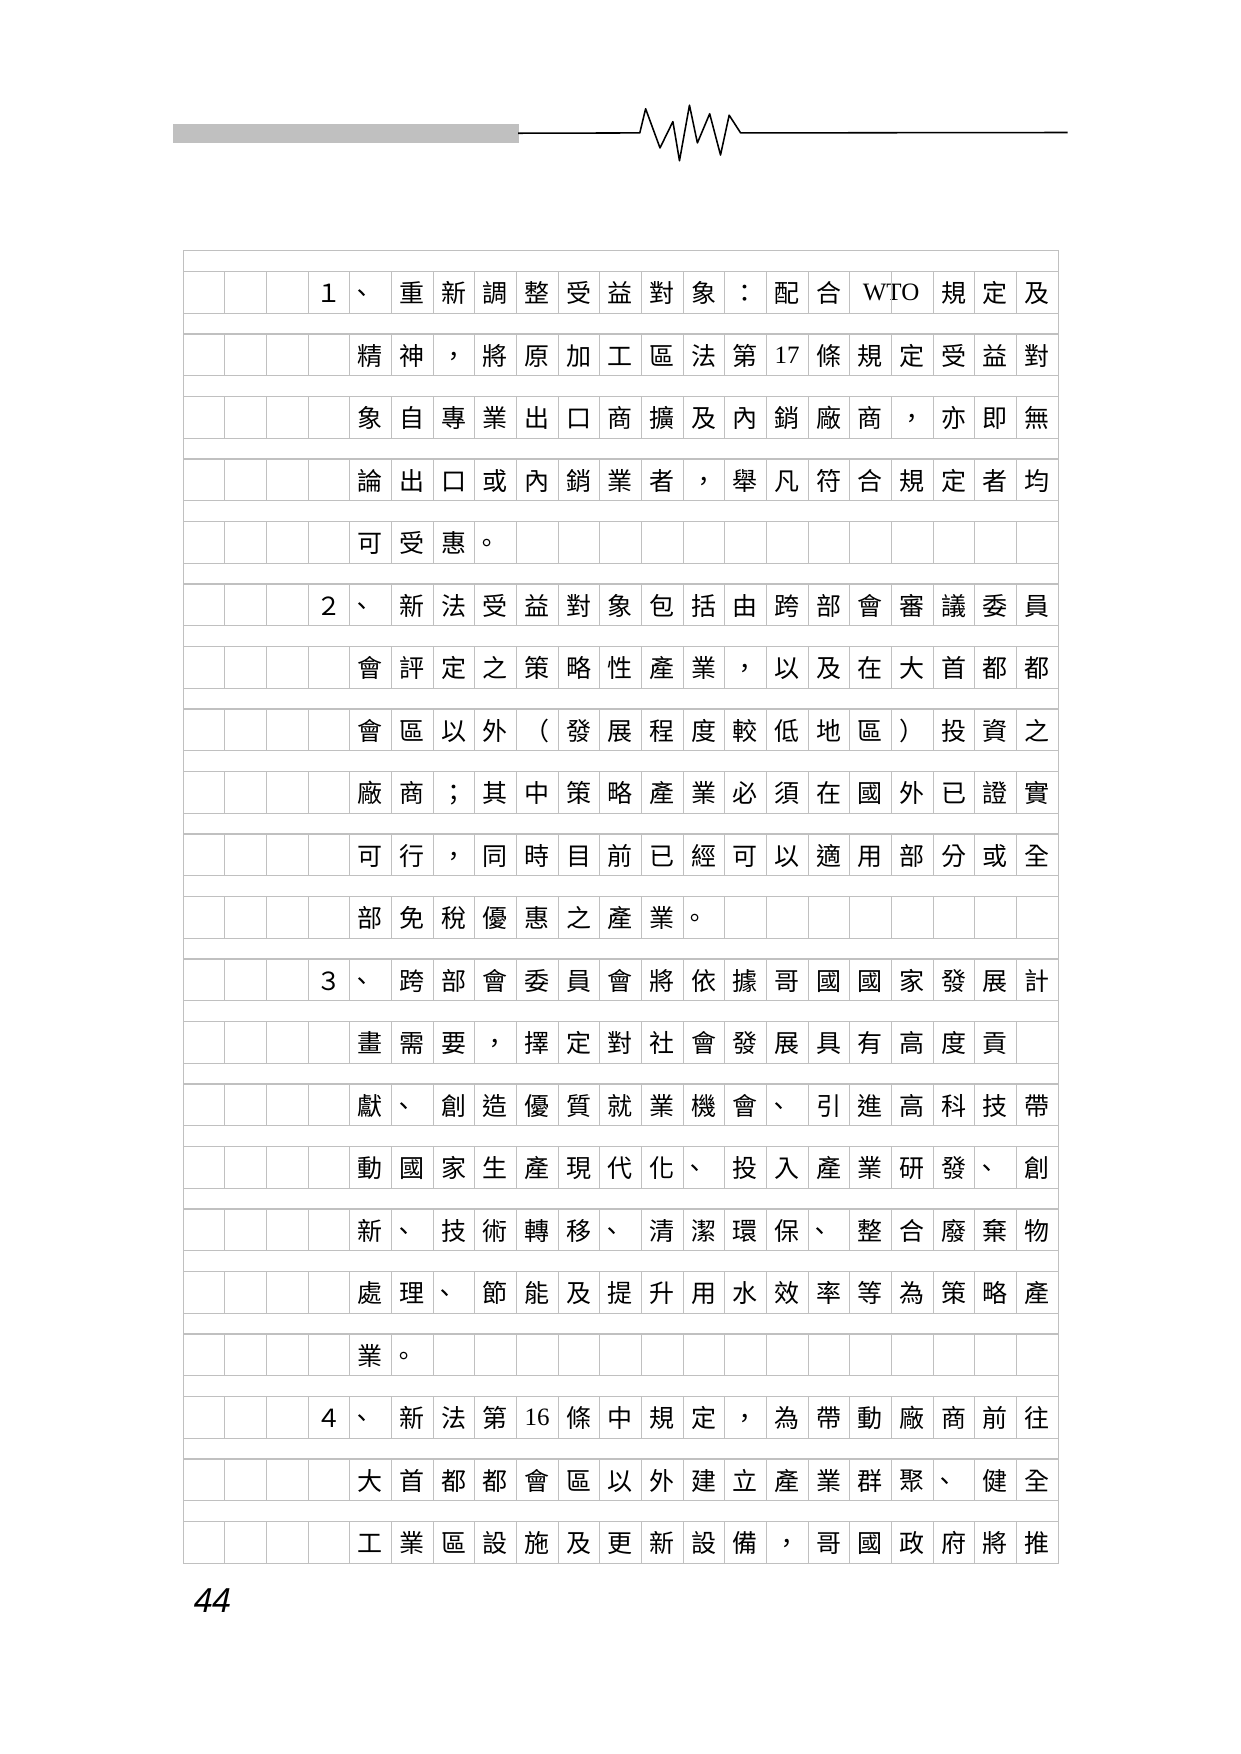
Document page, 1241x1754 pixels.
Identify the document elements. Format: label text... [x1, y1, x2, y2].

text １、重新調整受益對象：配合WTO規定及精神，將原加工區法第17條規定受益對象自專業出口商擴及內銷廠商，亦即無論出口或內銷業者，舉凡符合規定者均可受惠。 [1017, 272, 1058, 313]
text ２、新法受益對象包括由跨部會審議委員會評定之策略性產業，以及在大首都都會區以外（發展程度較低地區）投資之廠商；其中策略產業必須在國外已證實可行，同時目前已經可以適用部分或全部免稅優惠之產業。 [281, 564, 1058, 583]
text ４、新法第16條中規定，為帶動廠商前往大首都都會區以外建立產業群聚、健全工業區設施及更新設備，哥國政府將推動相關產業群聚地區之服務、基礎建設及改善營運環境，積極設立公立大學及國家學習中心，俾提供廠商所需之專業技術人才，並首先擇定Limón、Puntarena、Guanacaste、Bunca及Huetar Norte等5大地區為優先目標。 [281, 1501, 1058, 1521]
text １、重新調整受益對象：配合WTO規定及精神，將原加工區法第17條規定受益對象自專業出口商擴及內銷廠商，亦即無論出口或內銷業者，舉凡符合規定者均可受惠。 [350, 272, 391, 313]
text １、重新調整受益對象：配合WTO規定及精神，將原加工區法第17條規定受益對象自專業出口商擴及內銷廠商，亦即無論出口或內銷業者，舉凡符合規定者均可受惠。 [725, 272, 766, 313]
text ３、跨部會委員會將依據哥國國家發展計畫需要，擇定對社會發展具有高度貢獻、創造優質就業機會、引進高科技帶動國家生產現代化、投入產業研發、創新、技術轉移、清潔環保、整合廢棄物處理、節能及提升用水效率等為策略產業。 [281, 1126, 1058, 1146]
text １、重新調整受益對象：配合WTO規定及精神，將原加工區法第17條規定受益對象自專業出口商擴及內銷廠商，亦即無論出口或內銷業者，舉凡符合規定者均可受惠。 [767, 522, 808, 563]
text １、重新調整受益對象：配合WTO規定及精神，將原加工區法第17條規定受益對象自專業出口商擴及內銷廠商，亦即無論出口或內銷業者，舉凡符合規定者均可受惠。 [934, 335, 974, 375]
text １、重新調整受益對象：配合WTO規定及精神，將原加工區法第17條規定受益對象自專業出口商擴及內銷廠商，亦即無論出口或內銷業者，舉凡符合規定者均可受惠。 [642, 460, 683, 500]
text １、重新調整受益對象：配合WTO規定及精神，將原加工區法第17條規定受益對象自專業出口商擴及內銷廠商，亦即無論出口或內銷業者，舉凡符合規定者均可受惠。 [559, 272, 599, 313]
text １、重新調整受益對象：配合WTO規定及精神，將原加工區法第17條規定受益對象自專業出口商擴及內銷廠商，亦即無論出口或內銷業者，舉凡符合規定者均可受惠。 [809, 397, 849, 438]
text １、重新調整受益對象：配合WTO規定及精神，將原加工區法第17條規定受益對象自專業出口商擴及內銷廠商，亦即無論出口或內銷業者，舉凡符合規定者均可受惠。 [434, 460, 474, 500]
text １、重新調整受益對象：配合WTO規定及精神，將原加工區法第17條規定受益對象自專業出口商擴及內銷廠商，亦即無論出口或內銷業者，舉凡符合規定者均可受惠。 [281, 251, 1058, 271]
text １、重新調整受益對象：配合WTO規定及精神，將原加工區法第17條規定受益對象自專業出口商擴及內銷廠商，亦即無論出口或內銷業者，舉凡符合規定者均可受惠。 [281, 376, 1058, 396]
text １、重新調整受益對象：配合WTO規定及精神，將原加工區法第17條規定受益對象自專業出口商擴及內銷廠商，亦即無論出口或內銷業者，舉凡符合規定者均可受惠。 [517, 397, 558, 438]
text １、重新調整受益對象：配合WTO規定及精神，將原加工區法第17條規定受益對象自專業出口商擴及內銷廠商，亦即無論出口或內銷業者，舉凡符合規定者均可受惠。 [892, 397, 933, 438]
text １、重新調整受益對象：配合WTO規定及精神，將原加工區法第17條規定受益對象自專業出口商擴及內銷廠商，亦即無論出口或內銷業者，舉凡符合規定者均可受惠。 [767, 460, 808, 500]
text ３、跨部會委員會將依據哥國國家發展計畫需要，擇定對社會發展具有高度貢獻、創造優質就業機會、引進高科技帶動國家生產現代化、投入產業研發、創新、技術轉移、清潔環保、整合廢棄物處理、節能及提升用水效率等為策略產業。 [281, 939, 1058, 958]
text １、重新調整受益對象：配合WTO規定及精神，將原加工區法第17條規定受益對象自專業出口商擴及內銷廠商，亦即無論出口或內銷業者，舉凡符合規定者均可受惠。 [934, 460, 974, 500]
text １、重新調整受益對象：配合WTO規定及精神，將原加工區法第17條規定受益對象自專業出口商擴及內銷廠商，亦即無論出口或內銷業者，舉凡符合規定者均可受惠。 [642, 272, 683, 313]
text １、重新調整受益對象：配合WTO規定及精神，將原加工區法第17條規定受益對象自專業出口商擴及內銷廠商，亦即無論出口或內銷業者，舉凡符合規定者均可受惠。 [684, 460, 724, 500]
text １、重新調整受益對象：配合WTO規定及精神，將原加工區法第17條規定受益對象自專業出口商擴及內銷廠商，亦即無論出口或內銷業者，舉凡符合規定者均可受惠。 [975, 335, 1016, 375]
text １、重新調整受益對象：配合WTO規定及精神，將原加工區法第17條規定受益對象自專業出口商擴及內銷廠商，亦即無論出口或內銷業者，舉凡符合規定者均可受惠。 [517, 272, 558, 313]
text １、重新調整受益對象：配合WTO規定及精神，將原加工區法第17條規定受益對象自專業出口商擴及內銷廠商，亦即無論出口或內銷業者，舉凡符合規定者均可受惠。 [850, 335, 891, 375]
text １、重新調整受益對象：配合WTO規定及精神，將原加工區法第17條規定受益對象自專業出口商擴及內銷廠商，亦即無論出口或內銷業者，舉凡符合規定者均可受惠。 [309, 522, 349, 563]
text １、重新調整受益對象：配合WTO規定及精神，將原加工區法第17條規定受益對象自專業出口商擴及內銷廠商，亦即無論出口或內銷業者，舉凡符合規定者均可受惠。 [850, 397, 891, 438]
text １、重新調整受益對象：配合WTO規定及精神，將原加工區法第17條規定受益對象自專業出口商擴及內銷廠商，亦即無論出口或內銷業者，舉凡符合規定者均可受惠。 [559, 335, 599, 375]
text １、重新調整受益對象：配合WTO規定及精神，將原加工區法第17條規定受益對象自專業出口商擴及內銷廠商，亦即無論出口或內銷業者，舉凡符合規定者均可受惠。 [600, 272, 641, 313]
text １、重新調整受益對象：配合WTO規定及精神，將原加工區法第17條規定受益對象自專業出口商擴及內銷廠商，亦即無論出口或內銷業者，舉凡符合規定者均可受惠。 [281, 314, 1058, 333]
text ２、新法受益對象包括由跨部會審議委員會評定之策略性產業，以及在大首都都會區以外（發展程度較低地區）投資之廠商；其中策略產業必須在國外已證實可行，同時目前已經可以適用部分或全部免稅優惠之產業。 [281, 814, 1058, 833]
text １、重新調整受益對象：配合WTO規定及精神，將原加工區法第17條規定受益對象自專業出口商擴及內銷廠商，亦即無論出口或內銷業者，舉凡符合規定者均可受惠。 [559, 522, 599, 563]
text １、重新調整受益對象：配合WTO規定及精神，將原加工區法第17條規定受益對象自專業出口商擴及內銷廠商，亦即無論出口或內銷業者，舉凡符合規定者均可受惠。 [684, 335, 724, 375]
text １、重新調整受益對象：配合WTO規定及精神，將原加工區法第17條規定受益對象自專業出口商擴及內銷廠商，亦即無論出口或內銷業者，舉凡符合規定者均可受惠。 [1017, 522, 1058, 563]
text １、重新調整受益對象：配合WTO規定及精神，將原加工區法第17條規定受益對象自專業出口商擴及內銷廠商，亦即無論出口或內銷業者，舉凡符合規定者均可受惠。 [892, 522, 933, 563]
text １、重新調整受益對象：配合WTO規定及精神，將原加工區法第17條規定受益對象自專業出口商擴及內銷廠商，亦即無論出口或內銷業者，舉凡符合規定者均可受惠。 [767, 272, 808, 313]
text １、重新調整受益對象：配合WTO規定及精神，將原加工區法第17條規定受益對象自專業出口商擴及內銷廠商，亦即無論出口或內銷業者，舉凡符合規定者均可受惠。 [475, 460, 516, 500]
text １、重新調整受益對象：配合WTO規定及精神，將原加工區法第17條規定受益對象自專業出口商擴及內銷廠商，亦即無論出口或內銷業者，舉凡符合規定者均可受惠。 [975, 272, 1016, 313]
text １、重新調整受益對象：配合WTO規定及精神，將原加工區法第17條規定受益對象自專業出口商擴及內銷廠商，亦即無論出口或內銷業者，舉凡符合規定者均可受惠。 [642, 335, 683, 375]
text １、重新調整受益對象：配合WTO規定及精神，將原加工區法第17條規定受益對象自專業出口商擴及內銷廠商，亦即無論出口或內銷業者，舉凡符合規定者均可受惠。 [600, 522, 641, 563]
text １、重新調整受益對象：配合WTO規定及精神，將原加工區法第17條規定受益對象自專業出口商擴及內銷廠商，亦即無論出口或內銷業者，舉凡符合規定者均可受惠。 [684, 272, 724, 313]
text １、重新調整受益對象：配合WTO規定及精神，將原加工區法第17條規定受益對象自專業出口商擴及內銷廠商，亦即無論出口或內銷業者，舉凡符合規定者均可受惠。 [767, 397, 808, 438]
text １、重新調整受益對象：配合WTO規定及精神，將原加工區法第17條規定受益對象自專業出口商擴及內銷廠商，亦即無論出口或內銷業者，舉凡符合規定者均可受惠。 [642, 522, 683, 563]
text １、重新調整受益對象：配合WTO規定及精神，將原加工區法第17條規定受益對象自專業出口商擴及內銷廠商，亦即無論出口或內銷業者，舉凡符合規定者均可受惠。 [850, 460, 891, 500]
text １、重新調整受益對象：配合WTO規定及精神，將原加工區法第17條規定受益對象自專業出口商擴及內銷廠商，亦即無論出口或內銷業者，舉凡符合規定者均可受惠。 [725, 460, 766, 500]
text １、重新調整受益對象：配合WTO規定及精神，將原加工區法第17條規定受益對象自專業出口商擴及內銷廠商，亦即無論出口或內銷業者，舉凡符合規定者均可受惠。 [600, 335, 641, 375]
text １、重新調整受益對象：配合WTO規定及精神，將原加工區法第17條規定受益對象自專業出口商擴及內銷廠商，亦即無論出口或內銷業者，舉凡符合規定者均可受惠。 [1017, 397, 1058, 438]
text １、重新調整受益對象：配合WTO規定及精神，將原加工區法第17條規定受益對象自專業出口商擴及內銷廠商，亦即無論出口或內銷業者，舉凡符合規定者均可受惠。 [809, 335, 849, 375]
text ３、跨部會委員會將依據哥國國家發展計畫需要，擇定對社會發展具有高度貢獻、創造優質就業機會、引進高科技帶動國家生產現代化、投入產業研發、創新、技術轉移、清潔環保、整合廢棄物處理、節能及提升用水效率等為策略產業。 [281, 1189, 1058, 1208]
text １、重新調整受益對象：配合WTO規定及精神，將原加工區法第17條規定受益對象自專業出口商擴及內銷廠商，亦即無論出口或內銷業者，舉凡符合規定者均可受惠。 [350, 335, 391, 375]
text １、重新調整受益對象：配合WTO規定及精神，將原加工區法第17條規定受益對象自專業出口商擴及內銷廠商，亦即無論出口或內銷業者，舉凡符合規定者均可受惠。 [809, 272, 849, 313]
text ４、新法第16條中規定，為帶動廠商前往大首都都會區以外建立產業群聚、健全工業區設施及更新設備，哥國政府將推動相關產業群聚地區之服務、基礎建設及改善營運環境，積極設立公立大學及國家學習中心，俾提供廠商所需之專業技術人才，並首先擇定Limón、Puntarena、Guanacaste、Bunca及Huetar Norte等5大地區為優先目標。 [281, 1439, 1058, 1458]
text １、重新調整受益對象：配合WTO規定及精神，將原加工區法第17條規定受益對象自專業出口商擴及內銷廠商，亦即無論出口或內銷業者，舉凡符合規定者均可受惠。 [475, 397, 516, 438]
text １、重新調整受益對象：配合WTO規定及精神，將原加工區法第17條規定受益對象自專業出口商擴及內銷廠商，亦即無論出口或內銷業者，舉凡符合規定者均可受惠。 [392, 460, 433, 500]
text ３、跨部會委員會將依據哥國國家發展計畫需要，擇定對社會發展具有高度貢獻、創造優質就業機會、引進高科技帶動國家生產現代化、投入產業研發、創新、技術轉移、清潔環保、整合廢棄物處理、節能及提升用水效率等為策略產業。 [281, 1314, 1058, 1333]
text １、重新調整受益對象：配合WTO規定及精神，將原加工區法第17條規定受益對象自專業出口商擴及內銷廠商，亦即無論出口或內銷業者，舉凡符合規定者均可受惠。 [600, 460, 641, 500]
text １、重新調整受益對象：配合WTO規定及精神，將原加工區法第17條規定受益對象自專業出口商擴及內銷廠商，亦即無論出口或內銷業者，舉凡符合規定者均可受惠。 [434, 522, 474, 563]
text １、重新調整受益對象：配合WTO規定及精神，將原加工區法第17條規定受益對象自專業出口商擴及內銷廠商，亦即無論出口或內銷業者，舉凡符合規定者均可受惠。 [281, 439, 1058, 458]
text １、重新調整受益對象：配合WTO規定及精神，將原加工區法第17條規定受益對象自專業出口商擴及內銷廠商，亦即無論出口或內銷業者，舉凡符合規定者均可受惠。 [309, 460, 349, 500]
text １、重新調整受益對象：配合WTO規定及精神，將原加工區法第17條規定受益對象自專業出口商擴及內銷廠商，亦即無論出口或內銷業者，舉凡符合規定者均可受惠。 [975, 522, 1016, 563]
text １、重新調整受益對象：配合WTO規定及精神，將原加工區法第17條規定受益對象自專業出口商擴及內銷廠商，亦即無論出口或內銷業者，舉凡符合規定者均可受惠。 [892, 335, 933, 375]
text １、重新調整受益對象：配合WTO規定及精神，將原加工區法第17條規定受益對象自專業出口商擴及內銷廠商，亦即無論出口或內銷業者，舉凡符合規定者均可受惠。 [475, 335, 516, 375]
text １、重新調整受益對象：配合WTO規定及精神，將原加工區法第17條規定受益對象自專業出口商擴及內銷廠商，亦即無論出口或內銷業者，舉凡符合規定者均可受惠。 [434, 397, 474, 438]
text １、重新調整受益對象：配合WTO規定及精神，將原加工區法第17條規定受益對象自專業出口商擴及內銷廠商，亦即無論出口或內銷業者，舉凡符合規定者均可受惠。 [934, 397, 974, 438]
text １、重新調整受益對象：配合WTO規定及精神，將原加工區法第17條規定受益對象自專業出口商擴及內銷廠商，亦即無論出口或內銷業者，舉凡符合規定者均可受惠。 [684, 397, 724, 438]
text １、重新調整受益對象：配合WTO規定及精神，將原加工區法第17條規定受益對象自專業出口商擴及內銷廠商，亦即無論出口或內銷業者，舉凡符合規定者均可受惠。 [725, 335, 766, 375]
text １、重新調整受益對象：配合WTO規定及精神，將原加工區法第17條規定受益對象自專業出口商擴及內銷廠商，亦即無論出口或內銷業者，舉凡符合規定者均可受惠。 [975, 460, 1016, 500]
text ３、跨部會委員會將依據哥國國家發展計畫需要，擇定對社會發展具有高度貢獻、創造優質就業機會、引進高科技帶動國家生產現代化、投入產業研發、創新、技術轉移、清潔環保、整合廢棄物處理、節能及提升用水效率等為策略產業。 [281, 1001, 1058, 1021]
text １、重新調整受益對象：配合WTO規定及精神，將原加工區法第17條規定受益對象自專業出口商擴及內銷廠商，亦即無論出口或內銷業者，舉凡符合規定者均可受惠。 [350, 522, 391, 563]
text １、重新調整受益對象：配合WTO規定及精神，將原加工區法第17條規定受益對象自專業出口商擴及內銷廠商，亦即無論出口或內銷業者，舉凡符合規定者均可受惠。 [517, 460, 558, 500]
text １、重新調整受益對象：配合WTO規定及精神，將原加工區法第17條規定受益對象自專業出口商擴及內銷廠商，亦即無論出口或內銷業者，舉凡符合規定者均可受惠。 [281, 501, 1058, 521]
text １、重新調整受益對象：配合WTO規定及精神，將原加工區法第17條規定受益對象自專業出口商擴及內銷廠商，亦即無論出口或內銷業者，舉凡符合規定者均可受惠。 [767, 335, 808, 375]
text ２、新法受益對象包括由跨部會審議委員會評定之策略性產業，以及在大首都都會區以外（發展程度較低地區）投資之廠商；其中策略產業必須在國外已證實可行，同時目前已經可以適用部分或全部免稅優惠之產業。 [281, 876, 1058, 896]
text １、重新調整受益對象：配合WTO規定及精神，將原加工區法第17條規定受益對象自專業出口商擴及內銷廠商，亦即無論出口或內銷業者，舉凡符合規定者均可受惠。 [600, 397, 641, 438]
text １、重新調整受益對象：配合WTO規定及精神，將原加工區法第17條規定受益對象自專業出口商擴及內銷廠商，亦即無論出口或內銷業者，舉凡符合規定者均可受惠。 [392, 272, 433, 313]
text １、重新調整受益對象：配合WTO規定及精神，將原加工區法第17條規定受益對象自專業出口商擴及內銷廠商，亦即無論出口或內銷業者，舉凡符合規定者均可受惠。 [975, 397, 1016, 438]
text １、重新調整受益對象：配合WTO規定及精神，將原加工區法第17條規定受益對象自專業出口商擴及內銷廠商，亦即無論出口或內銷業者，舉凡符合規定者均可受惠。 [309, 272, 349, 313]
text １、重新調整受益對象：配合WTO規定及精神，將原加工區法第17條規定受益對象自專業出口商擴及內銷廠商，亦即無論出口或內銷業者，舉凡符合規定者均可受惠。 [1017, 335, 1058, 375]
text １、重新調整受益對象：配合WTO規定及精神，將原加工區法第17條規定受益對象自專業出口商擴及內銷廠商，亦即無論出口或內銷業者，舉凡符合規定者均可受惠。 [809, 460, 849, 500]
text ３、跨部會委員會將依據哥國國家發展計畫需要，擇定對社會發展具有高度貢獻、創造優質就業機會、引進高科技帶動國家生產現代化、投入產業研發、創新、技術轉移、清潔環保、整合廢棄物處理、節能及提升用水效率等為策略產業。 [281, 1251, 1058, 1271]
text １、重新調整受益對象：配合WTO規定及精神，將原加工區法第17條規定受益對象自專業出口商擴及內銷廠商，亦即無論出口或內銷業者，舉凡符合規定者均可受惠。 [350, 460, 391, 500]
text １、重新調整受益對象：配合WTO規定及精神，將原加工區法第17條規定受益對象自專業出口商擴及內銷廠商，亦即無論出口或內銷業者，舉凡符合規定者均可受惠。 [725, 397, 766, 438]
text １、重新調整受益對象：配合WTO規定及精神，將原加工區法第17條規定受益對象自專業出口商擴及內銷廠商，亦即無論出口或內銷業者，舉凡符合規定者均可受惠。 [850, 522, 891, 563]
text １、重新調整受益對象：配合WTO規定及精神，將原加工區法第17條規定受益對象自專業出口商擴及內銷廠商，亦即無論出口或內銷業者，舉凡符合規定者均可受惠。 [559, 397, 599, 438]
text ２、新法受益對象包括由跨部會審議委員會評定之策略性產業，以及在大首都都會區以外（發展程度較低地區）投資之廠商；其中策略產業必須在國外已證實可行，同時目前已經可以適用部分或全部免稅優惠之產業。 [281, 689, 1058, 708]
text ４、新法第16條中規定，為帶動廠商前往大首都都會區以外建立產業群聚、健全工業區設施及更新設備，哥國政府將推動相關產業群聚地區之服務、基礎建設及改善營運環境，積極設立公立大學及國家學習中心，俾提供廠商所需之專業技術人才，並首先擇定Limón、Puntarena、Guanacaste、Bunca及Huetar Norte等5大地區為優先目標。 [281, 1376, 1058, 1396]
text １、重新調整受益對象：配合WTO規定及精神，將原加工區法第17條規定受益對象自專業出口商擴及內銷廠商，亦即無論出口或內銷業者，舉凡符合規定者均可受惠。 [809, 522, 849, 563]
text １、重新調整受益對象：配合WTO規定及精神，將原加工區法第17條規定受益對象自專業出口商擴及內銷廠商，亦即無論出口或內銷業者，舉凡符合規定者均可受惠。 [892, 460, 933, 500]
text １、重新調整受益對象：配合WTO規定及精神，將原加工區法第17條規定受益對象自專業出口商擴及內銷廠商，亦即無論出口或內銷業者，舉凡符合規定者均可受惠。 [642, 397, 683, 438]
text １、重新調整受益對象：配合WTO規定及精神，將原加工區法第17條規定受益對象自專業出口商擴及內銷廠商，亦即無論出口或內銷業者，舉凡符合規定者均可受惠。 [559, 460, 599, 500]
text １、重新調整受益對象：配合WTO規定及精神，將原加工區法第17條規定受益對象自專業出口商擴及內銷廠商，亦即無論出口或內銷業者，舉凡符合規定者均可受惠。 [434, 335, 474, 375]
text １、重新調整受益對象：配合WTO規定及精神，將原加工區法第17條規定受益對象自專業出口商擴及內銷廠商，亦即無論出口或內銷業者，舉凡符合規定者均可受惠。 [392, 522, 433, 563]
text ２、新法受益對象包括由跨部會審議委員會評定之策略性產業，以及在大首都都會區以外（發展程度較低地區）投資之廠商；其中策略產業必須在國外已證實可行，同時目前已經可以適用部分或全部免稅優惠之產業。 [281, 751, 1058, 771]
text １、重新調整受益對象：配合WTO規定及精神，將原加工區法第17條規定受益對象自專業出口商擴及內銷廠商，亦即無論出口或內銷業者，舉凡符合規定者均可受惠。 [517, 335, 558, 375]
text １、重新調整受益對象：配合WTO規定及精神，將原加工區法第17條規定受益對象自專業出口商擴及內銷廠商，亦即無論出口或內銷業者，舉凡符合規定者均可受惠。 [517, 522, 558, 563]
text １、重新調整受益對象：配合WTO規定及精神，將原加工區法第17條規定受益對象自專業出口商擴及內銷廠商，亦即無論出口或內銷業者，舉凡符合規定者均可受惠。 [392, 397, 433, 438]
text １、重新調整受益對象：配合WTO規定及精神，將原加工區法第17條規定受益對象自專業出口商擴及內銷廠商，亦即無論出口或內銷業者，舉凡符合規定者均可受惠。 [684, 522, 724, 563]
text １、重新調整受益對象：配合WTO規定及精神，將原加工區法第17條規定受益對象自專業出口商擴及內銷廠商，亦即無論出口或內銷業者，舉凡符合規定者均可受惠。 [434, 272, 474, 313]
text １、重新調整受益對象：配合WTO規定及精神，將原加工區法第17條規定受益對象自專業出口商擴及內銷廠商，亦即無論出口或內銷業者，舉凡符合規定者均可受惠。 [934, 522, 974, 563]
text ２、新法受益對象包括由跨部會審議委員會評定之策略性產業，以及在大首都都會區以外（發展程度較低地區）投資之廠商；其中策略產業必須在國外已證實可行，同時目前已經可以適用部分或全部免稅優惠之產業。 [281, 626, 1058, 646]
text １、重新調整受益對象：配合WTO規定及精神，將原加工區法第17條規定受益對象自專業出口商擴及內銷廠商，亦即無論出口或內銷業者，舉凡符合規定者均可受惠。 [892, 272, 933, 313]
text １、重新調整受益對象：配合WTO規定及精神，將原加工區法第17條規定受益對象自專業出口商擴及內銷廠商，亦即無論出口或內銷業者，舉凡符合規定者均可受惠。 [475, 522, 516, 563]
text １、重新調整受益對象：配合WTO規定及精神，將原加工區法第17條規定受益對象自專業出口商擴及內銷廠商，亦即無論出口或內銷業者，舉凡符合規定者均可受惠。 [850, 272, 891, 313]
text １、重新調整受益對象：配合WTO規定及精神，將原加工區法第17條規定受益對象自專業出口商擴及內銷廠商，亦即無論出口或內銷業者，舉凡符合規定者均可受惠。 [1017, 460, 1058, 500]
text ３、跨部會委員會將依據哥國國家發展計畫需要，擇定對社會發展具有高度貢獻、創造優質就業機會、引進高科技帶動國家生產現代化、投入產業研發、創新、技術轉移、清潔環保、整合廢棄物處理、節能及提升用水效率等為策略產業。 [281, 1064, 1058, 1083]
text １、重新調整受益對象：配合WTO規定及精神，將原加工區法第17條規定受益對象自專業出口商擴及內銷廠商，亦即無論出口或內銷業者，舉凡符合規定者均可受惠。 [309, 335, 349, 375]
text １、重新調整受益對象：配合WTO規定及精神，將原加工區法第17條規定受益對象自專業出口商擴及內銷廠商，亦即無論出口或內銷業者，舉凡符合規定者均可受惠。 [309, 397, 349, 438]
text １、重新調整受益對象：配合WTO規定及精神，將原加工區法第17條規定受益對象自專業出口商擴及內銷廠商，亦即無論出口或內銷業者，舉凡符合規定者均可受惠。 [350, 397, 391, 438]
text １、重新調整受益對象：配合WTO規定及精神，將原加工區法第17條規定受益對象自專業出口商擴及內銷廠商，亦即無論出口或內銷業者，舉凡符合規定者均可受惠。 [475, 272, 516, 313]
text １、重新調整受益對象：配合WTO規定及精神，將原加工區法第17條規定受益對象自專業出口商擴及內銷廠商，亦即無論出口或內銷業者，舉凡符合規定者均可受惠。 [392, 335, 433, 375]
text １、重新調整受益對象：配合WTO規定及精神，將原加工區法第17條規定受益對象自專業出口商擴及內銷廠商，亦即無論出口或內銷業者，舉凡符合規定者均可受惠。 [725, 522, 766, 563]
text １、重新調整受益對象：配合WTO規定及精神，將原加工區法第17條規定受益對象自專業出口商擴及內銷廠商，亦即無論出口或內銷業者，舉凡符合規定者均可受惠。 [934, 272, 974, 313]
